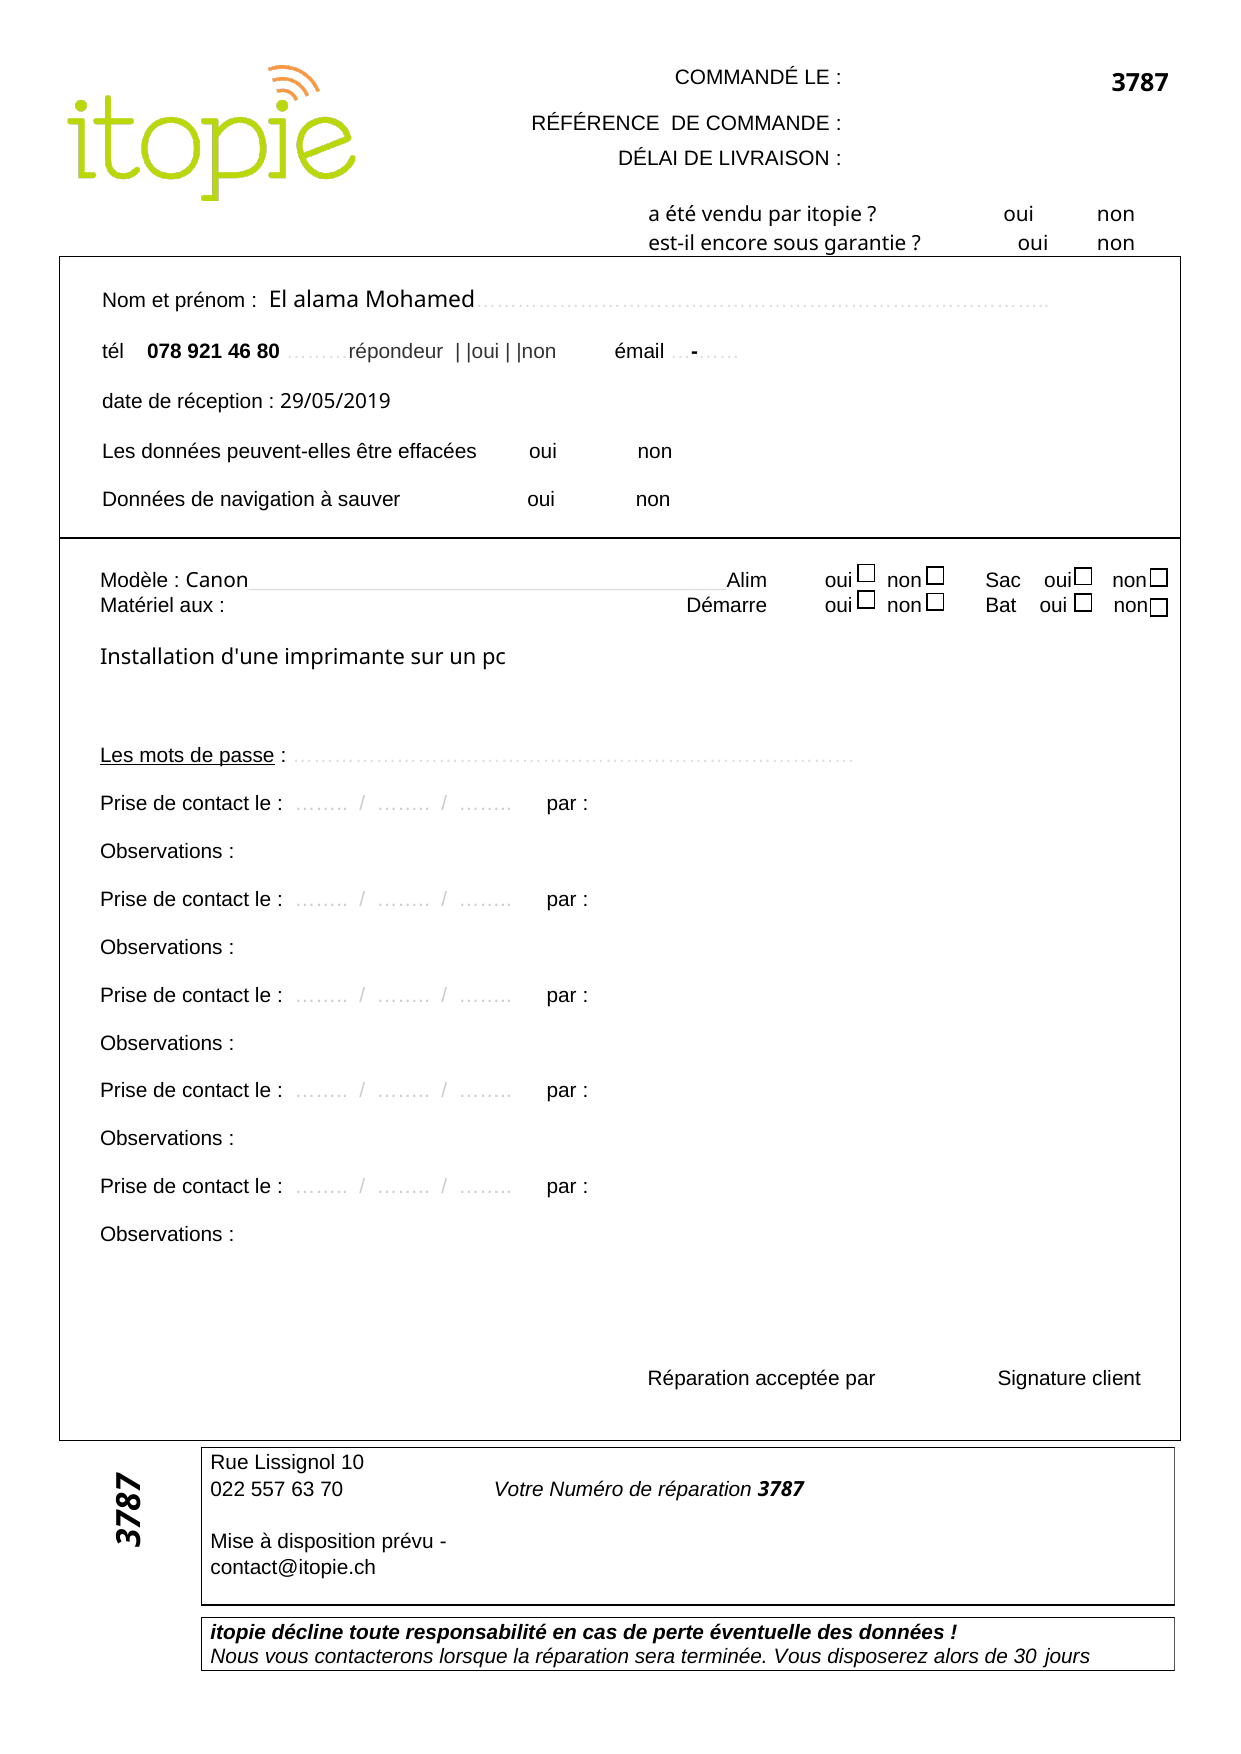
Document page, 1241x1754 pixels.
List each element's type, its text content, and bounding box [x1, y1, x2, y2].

text tél 078 921 46 80 ………répondeur | |oui | |non émail …-…… [60, 335, 1180, 362]
table_cell [847, 105, 1180, 140]
text Prise de contact le : …….. / …….. / …….. par : [60, 1171, 1180, 1198]
text Installation d'une imprimante sur un pc [60, 638, 1180, 671]
table_cell [847, 140, 1180, 175]
text Les mots de passe : ……………………………………………………………………… [60, 740, 1180, 767]
text date de réception : 29/05/2019 [60, 383, 1180, 415]
text est-il encore sous garantie ? oui non [59, 228, 1181, 256]
table_cell DÉLAI DE LIVRAISON : [490, 140, 847, 175]
table_header Rue Lissignol 10 022 557 63 70 Votre Numéro de réparation 3787 Mise à disposition prévu - contact@itopie.ch [195, 1441, 1180, 1611]
table_cell itopie décline toute responsabilité en cas de perte éventuelle des données ! Nous vous contacterons lorsque la réparation sera terminée. Vous disposerez alors de 30 jours [195, 1611, 1180, 1677]
text a été vendu par itopie ? oui non [59, 199, 1181, 228]
text Prise de contact le : …….. / …….. / …….. par : [60, 1075, 1180, 1102]
text Observations : [60, 1027, 1180, 1054]
text Modèle : Canon Alim oui non Sac oui non [60, 562, 856, 590]
picture [67, 65, 356, 201]
table_header 3787 [59, 1441, 195, 1677]
table_header COMMANDÉ LE : [490, 59, 847, 104]
text Les données peuvent-elles être effacées oui non [60, 436, 1180, 463]
table_header 3787 [847, 59, 1180, 104]
text Prise de contact le : …….. / …….. / …….. par : [60, 979, 1180, 1006]
text Observations : [60, 1219, 1180, 1246]
text Modèle : Canon Alim oui non Sac oui non [948, 562, 1180, 590]
text Réparation acceptée par Signature client [60, 1363, 1180, 1390]
text Prise de contact le : …….. / …….. / …….. par : [60, 883, 1180, 911]
text Nom et prénom : El alama Mohamed……………………………………………………………………….. [60, 280, 1180, 314]
text Observations : [60, 1123, 1180, 1150]
text Prise de contact le : …….. / …….. / …….. par : [60, 788, 1180, 815]
text Modèle : Canon Alim oui non Sac oui non [879, 562, 925, 590]
text Observations : [60, 931, 1180, 958]
table_cell RÉFÉRENCE DE COMMANDE : [490, 105, 847, 140]
text Observations : [60, 836, 1180, 863]
text Matériel aux : Démarre oui non Bat oui non [60, 590, 1180, 617]
text Données de navigation à sauver oui non [60, 484, 1180, 511]
